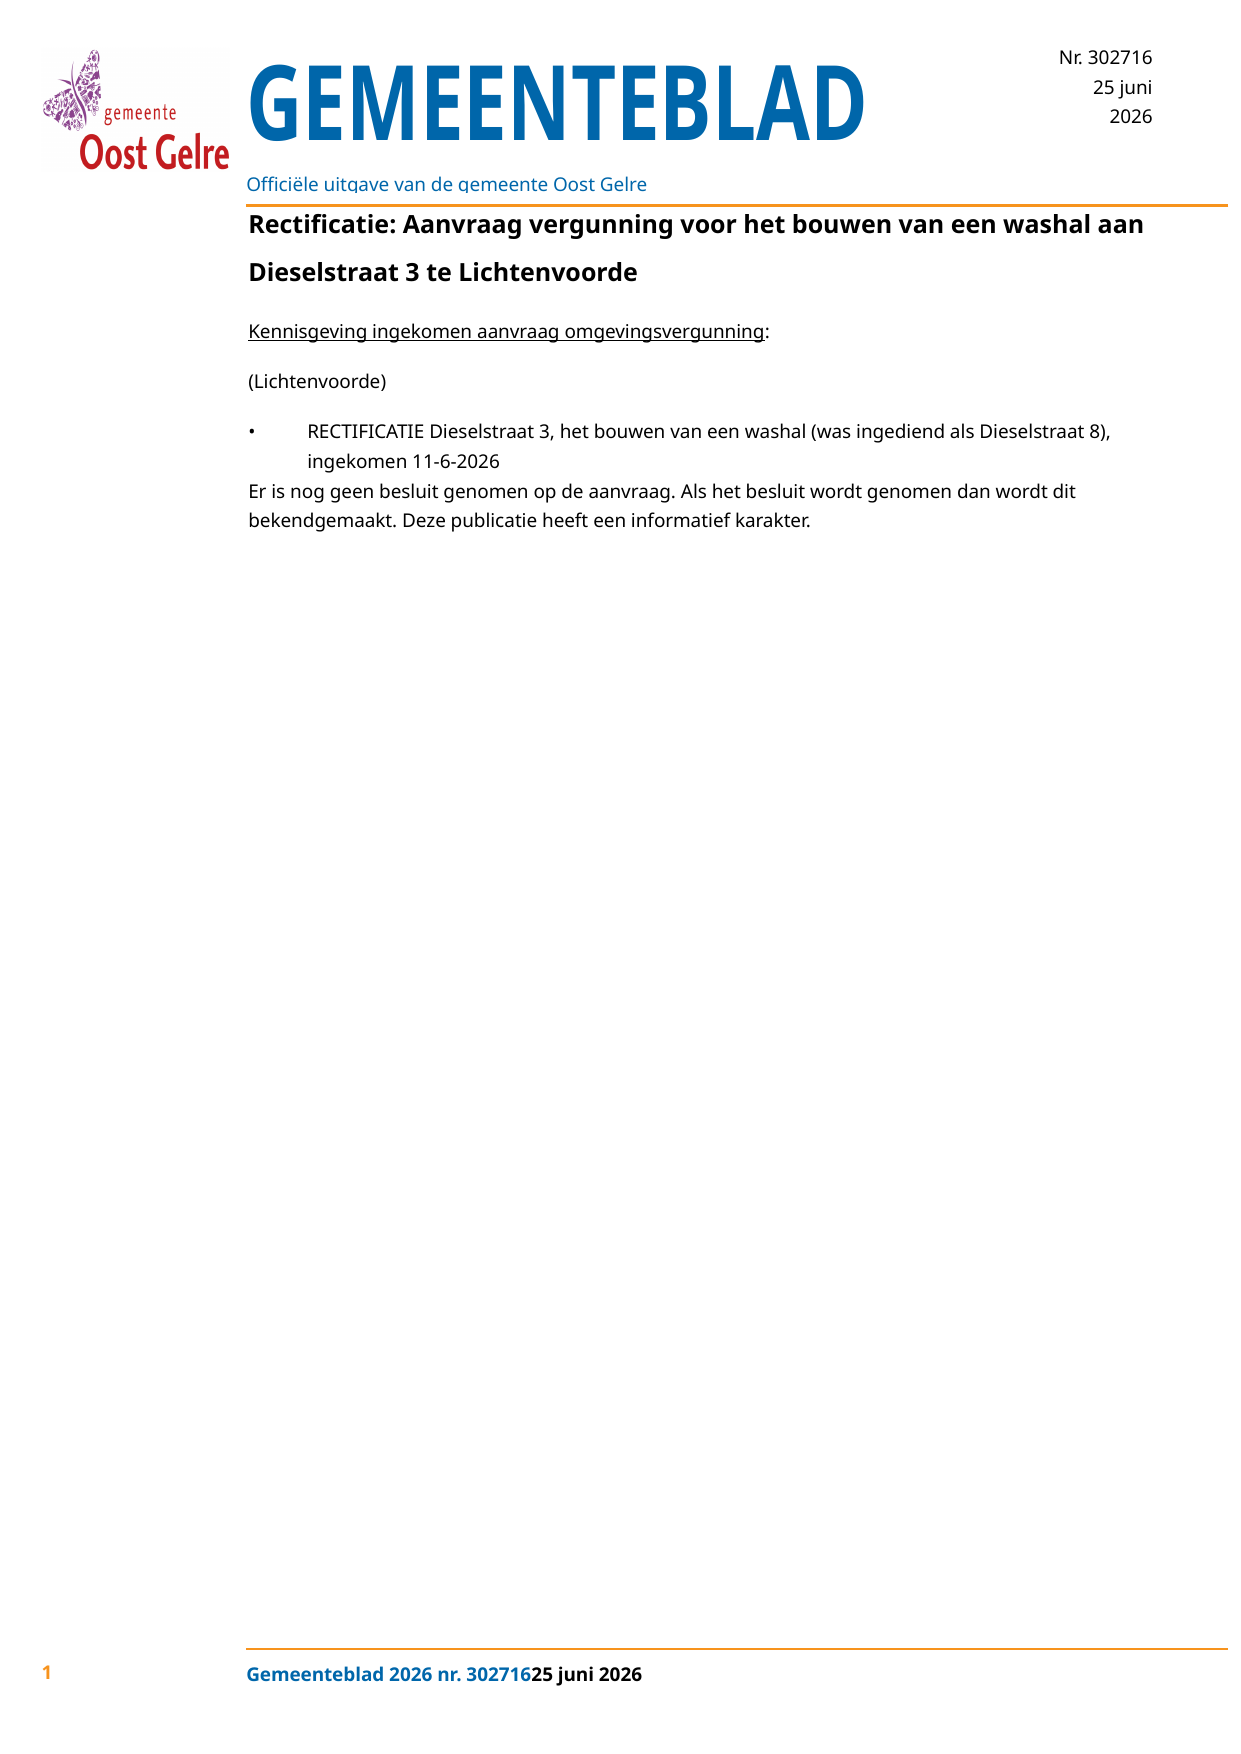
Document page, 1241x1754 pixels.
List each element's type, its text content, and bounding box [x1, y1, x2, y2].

text Rectificatie: Aanvraag vergunning voor het bouwen van een washal aan Dieselstraat 3 te Lichtenvoorde [248, 207, 1152, 288]
picture [41, 47, 231, 172]
text (Lichtenvoorde) [248, 368, 1152, 394]
list RECTIFICATIE Dieselstraat 3, het bouwen van een washal (was ingediend als Dieselstraat 8), ingekomen 11-6-2026 [248, 419, 1152, 474]
text Kennisgeving ingekomen aanvraag omgevingsvergunning: [248, 318, 1152, 344]
text Er is nog geen besluit genomen op de aanvraag. Als het besluit wordt genomen dan wordt dit bekendgemaakt. Deze publicatie heeft een informatief karakter. [248, 478, 1152, 533]
